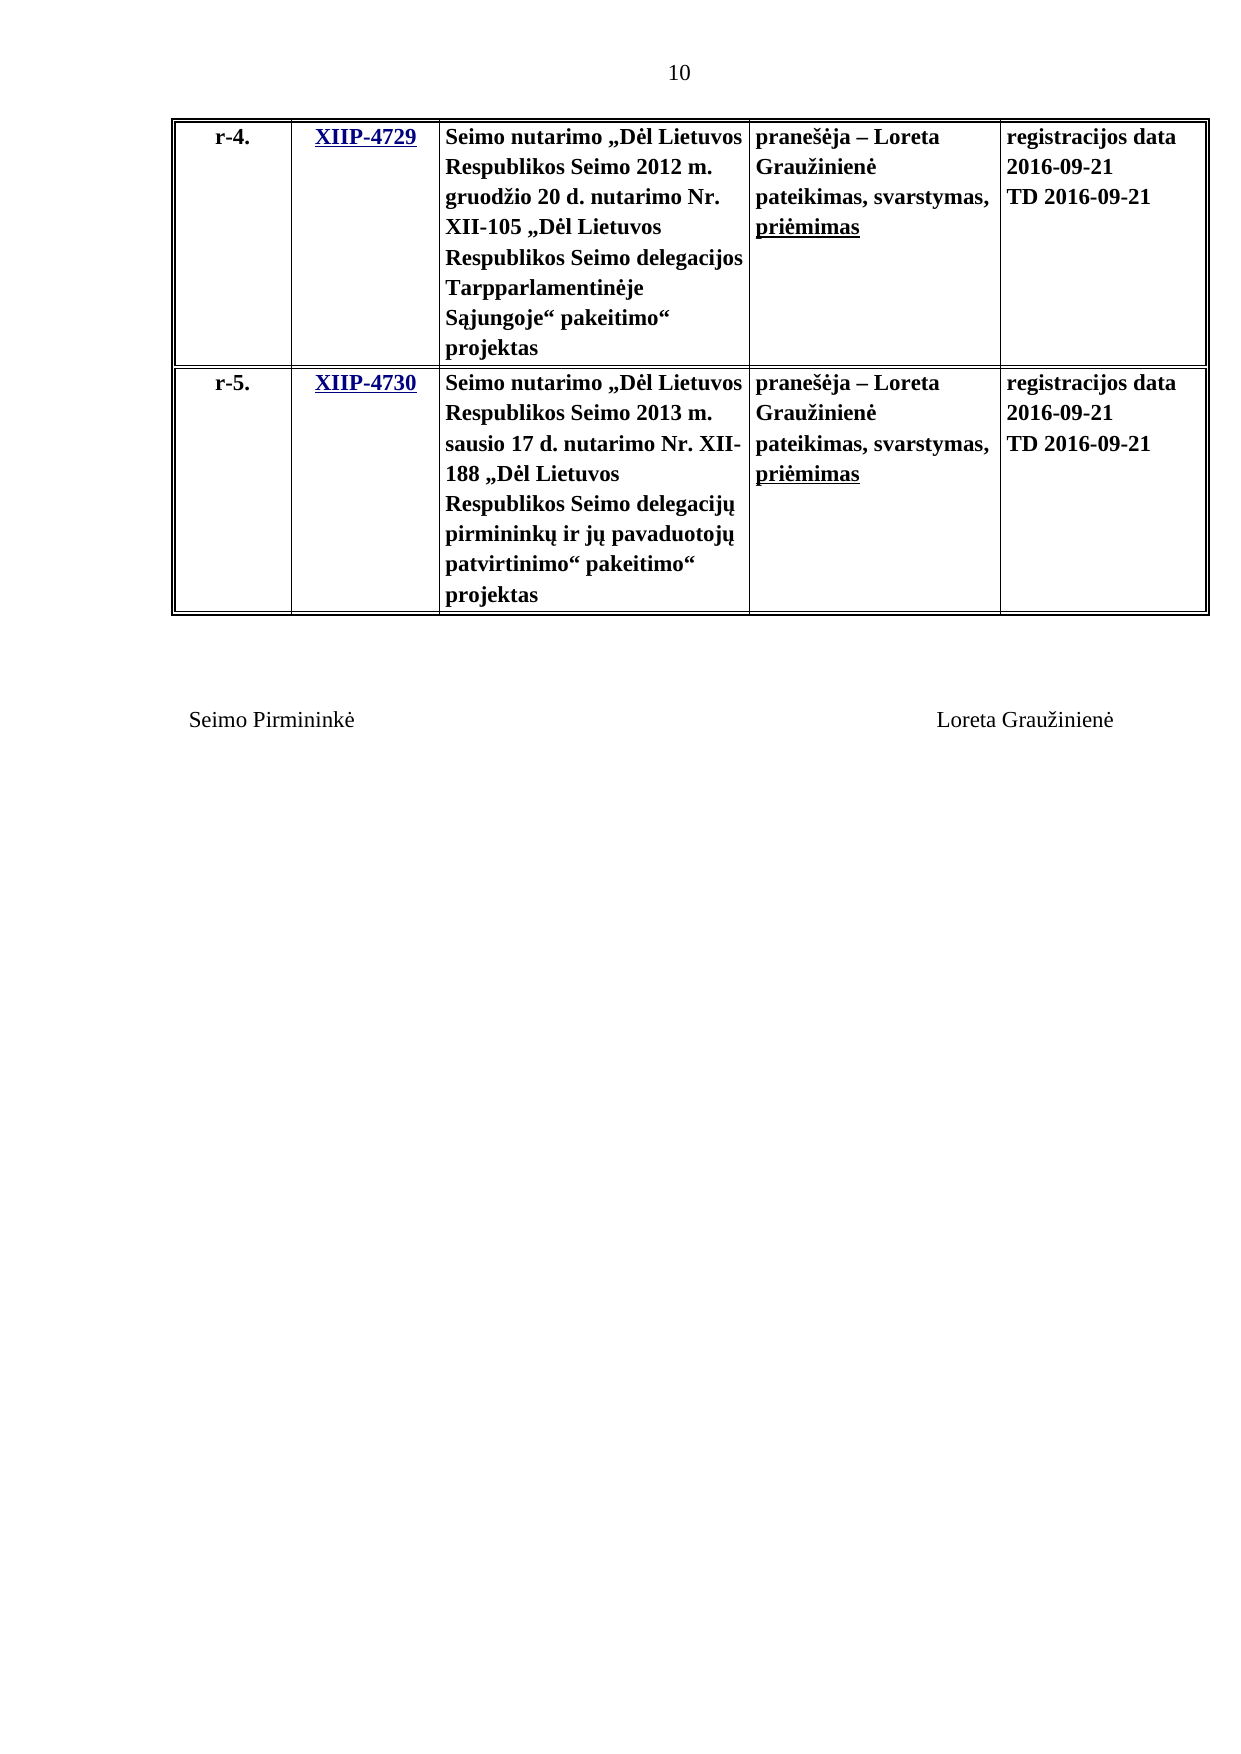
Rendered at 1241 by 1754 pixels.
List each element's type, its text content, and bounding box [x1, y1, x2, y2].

table_cell registracijos data 2016-09-21 TD 2016-09-21 [1001, 123, 1205, 364]
table_cell pranešėja – Loreta Graužinienė pateikimas, svarstymas, priėmimas [750, 123, 1000, 364]
table_header [537, 646, 925, 773]
table_header Loreta Graužinienė [925, 646, 1240, 773]
table_cell r-5. [176, 369, 291, 611]
table_cell XIIP-4729 [292, 123, 439, 364]
table_cell pranešėja – Loreta Graužinienė pateikimas, svarstymas, priėmimas [750, 369, 1000, 611]
table_cell Seimo nutarimo „Dėl Lietuvos Respublikos Seimo 2013 m. sausio 17 d. nutarimo Nr. XII-188 „Dėl Lietuvos Respublikos Seimo delegacijų pirmininkų ir jų pavaduotojų patvirtinimo“ pakeitimo“ projektas [440, 369, 749, 611]
table_cell registracijos data 2016-09-21 TD 2016-09-21 [1001, 369, 1205, 611]
table_cell Seimo nutarimo „Dėl Lietuvos Respublikos Seimo 2012 m. gruodžio 20 d. nutarimo Nr. XII-105 „Dėl Lietuvos Respublikos Seimo delegacijos Tarpparlamentinėje Sąjungoje“ pakeitimo“ projektas [440, 123, 749, 364]
table_header Seimo Pirmininkė [177, 646, 537, 773]
table_cell r-4. [176, 123, 291, 364]
table_cell XIIP-4730 [292, 369, 439, 611]
